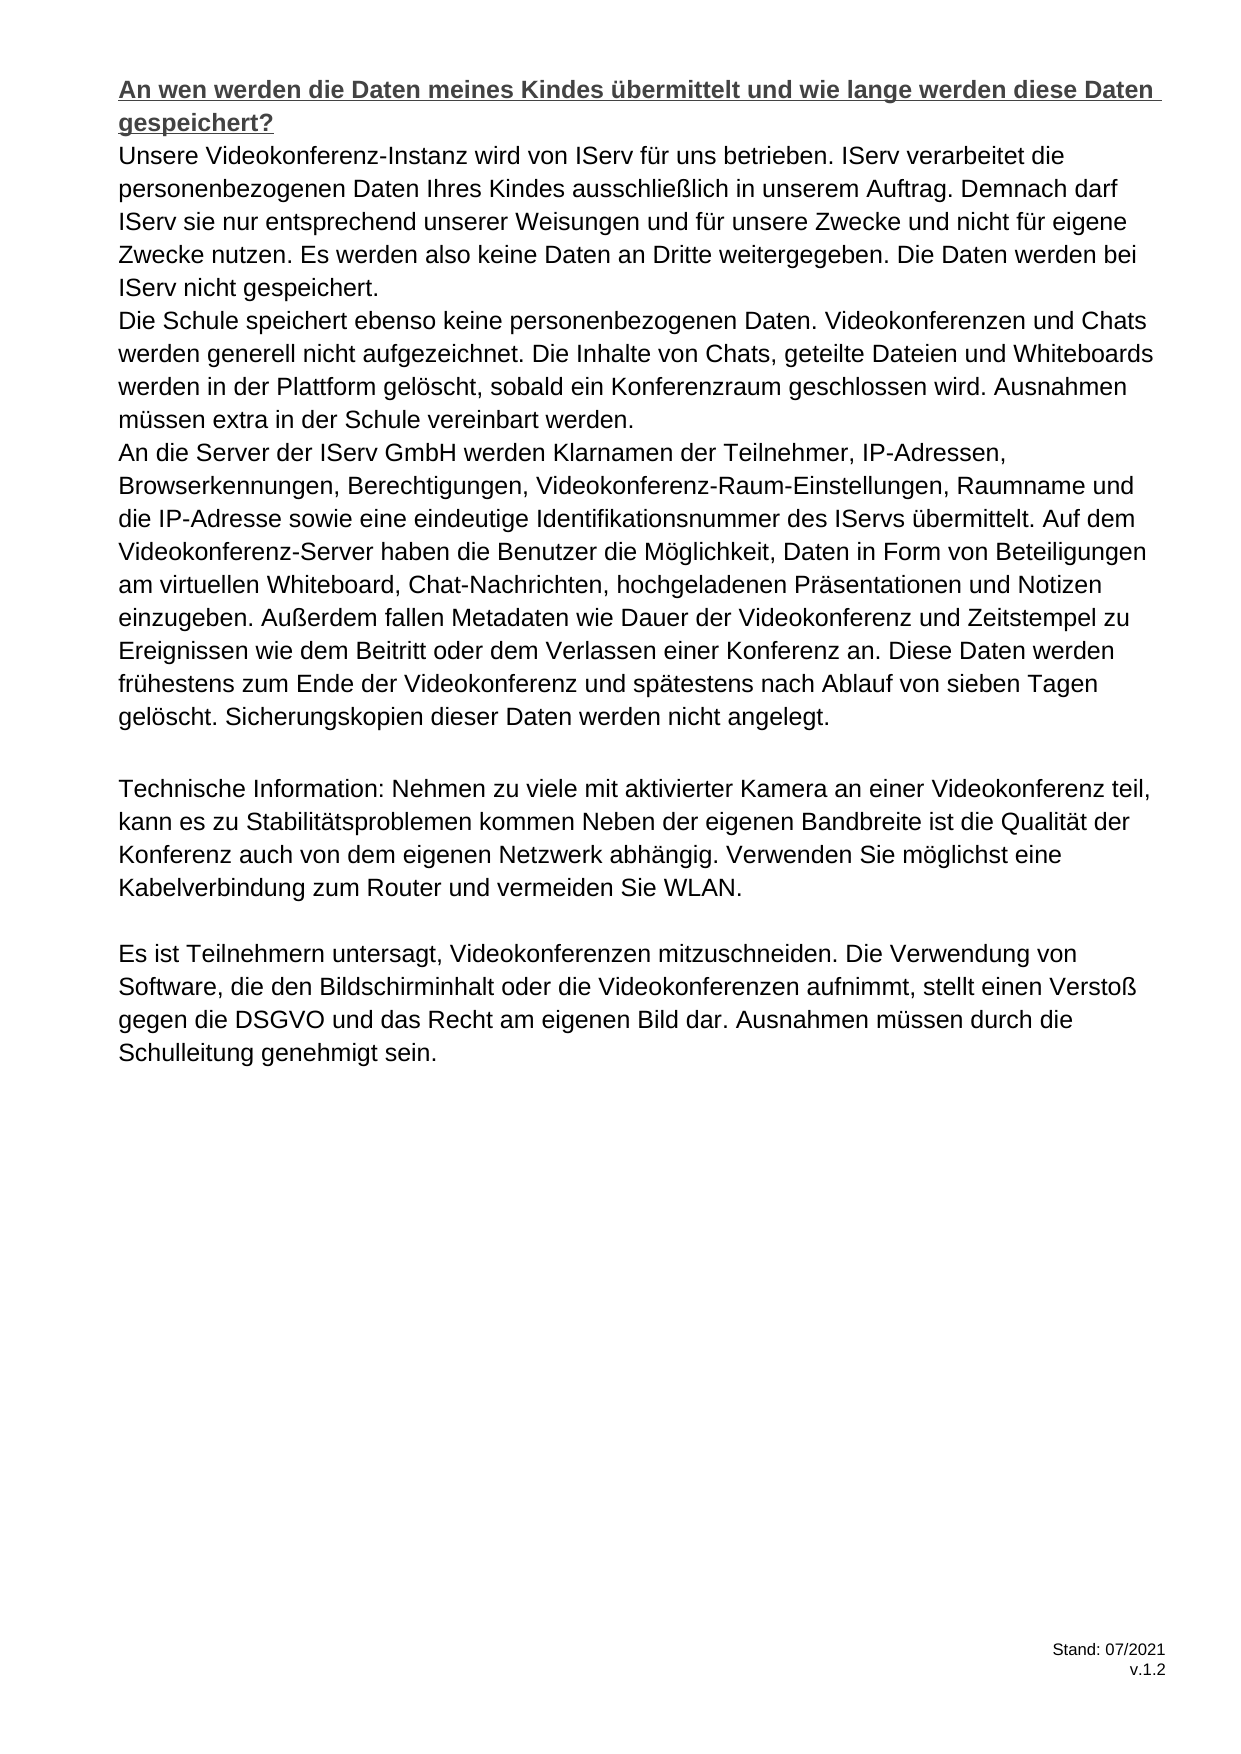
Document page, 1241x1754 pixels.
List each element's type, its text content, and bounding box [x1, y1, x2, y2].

text Technische Information: Nehmen zu viele mit aktivierter Kamera an einer Videokonferenz teil, kann es zu Stabilitätsproblemen kommen Neben der eigenen Bandbreite ist die Qualität der Konferenz auch von dem eigenen Netzwerk abhängig. Verwenden Sie möglichst eine Kabelverbindung zum Router und vermeiden Sie WLAN. [118, 774, 1166, 902]
subtitle An wen werden die Daten meines Kindes übermittelt und wie lange werden diese Daten gespeichert? [118, 75, 1166, 137]
text Es ist Teilnehmern untersagt, Videokonferenzen mitzuschneiden. Die Verwendung von Software, die den Bildschirminhalt oder die Videokonferenzen aufnimmt, stellt einen Verstoß gegen die DSGVO und das Recht am eigenen Bild dar. Ausnahmen müssen durch die Schulleitung genehmigt sein. [118, 939, 1166, 1067]
text Unsere Videokonferenz-Instanz wird von IServ für uns betrieben. IServ verarbeitet die personenbezogenen Daten Ihres Kindes ausschließlich in unserem Auftrag. Demnach darf IServ sie nur entsprechend unserer Weisungen und für unsere Zwecke und nicht für eigene Zwecke nutzen. Es werden also keine Daten an Dritte weitergegeben. Die Daten werden bei IServ nicht gespeichert. [118, 141, 1166, 302]
text An die Server der IServ GmbH werden Klarnamen der Teilnehmer, IP-Adressen, Browserkennungen, Berechtigungen, Videokonferenz-Raum-Einstellungen, Raumname und die IP-Adresse sowie eine eindeutige Identifikationsnummer des IServs übermittelt. Auf dem Videokonferenz-Server haben die Benutzer die Möglichkeit, Daten in Form von Beteiligungen am virtuellen Whiteboard, Chat-Nachrichten, hochgeladenen Präsentationen und Notizen einzugeben. Außerdem fallen Metadaten wie Dauer der Videokonferenz und Zeitstempel zu Ereignissen wie dem Beitritt oder dem Verlassen einer Konferenz an. Diese Daten werden frühestens zum Ende der Videokonferenz und spätestens nach Ablauf von sieben Tagen gelöscht. Sicherungskopien dieser Daten werden nicht angelegt. [118, 438, 1166, 731]
text Die Schule speichert ebenso keine personenbezogenen Daten. Videokonferenzen und Chats werden generell nicht aufgezeichnet. Die Inhalte von Chats, geteilte Dateien und Whiteboards werden in der Plattform gelöscht, sobald ein Konferenzraum geschlossen wird. Ausnahmen müssen extra in der Schule vereinbart werden. [118, 306, 1166, 434]
